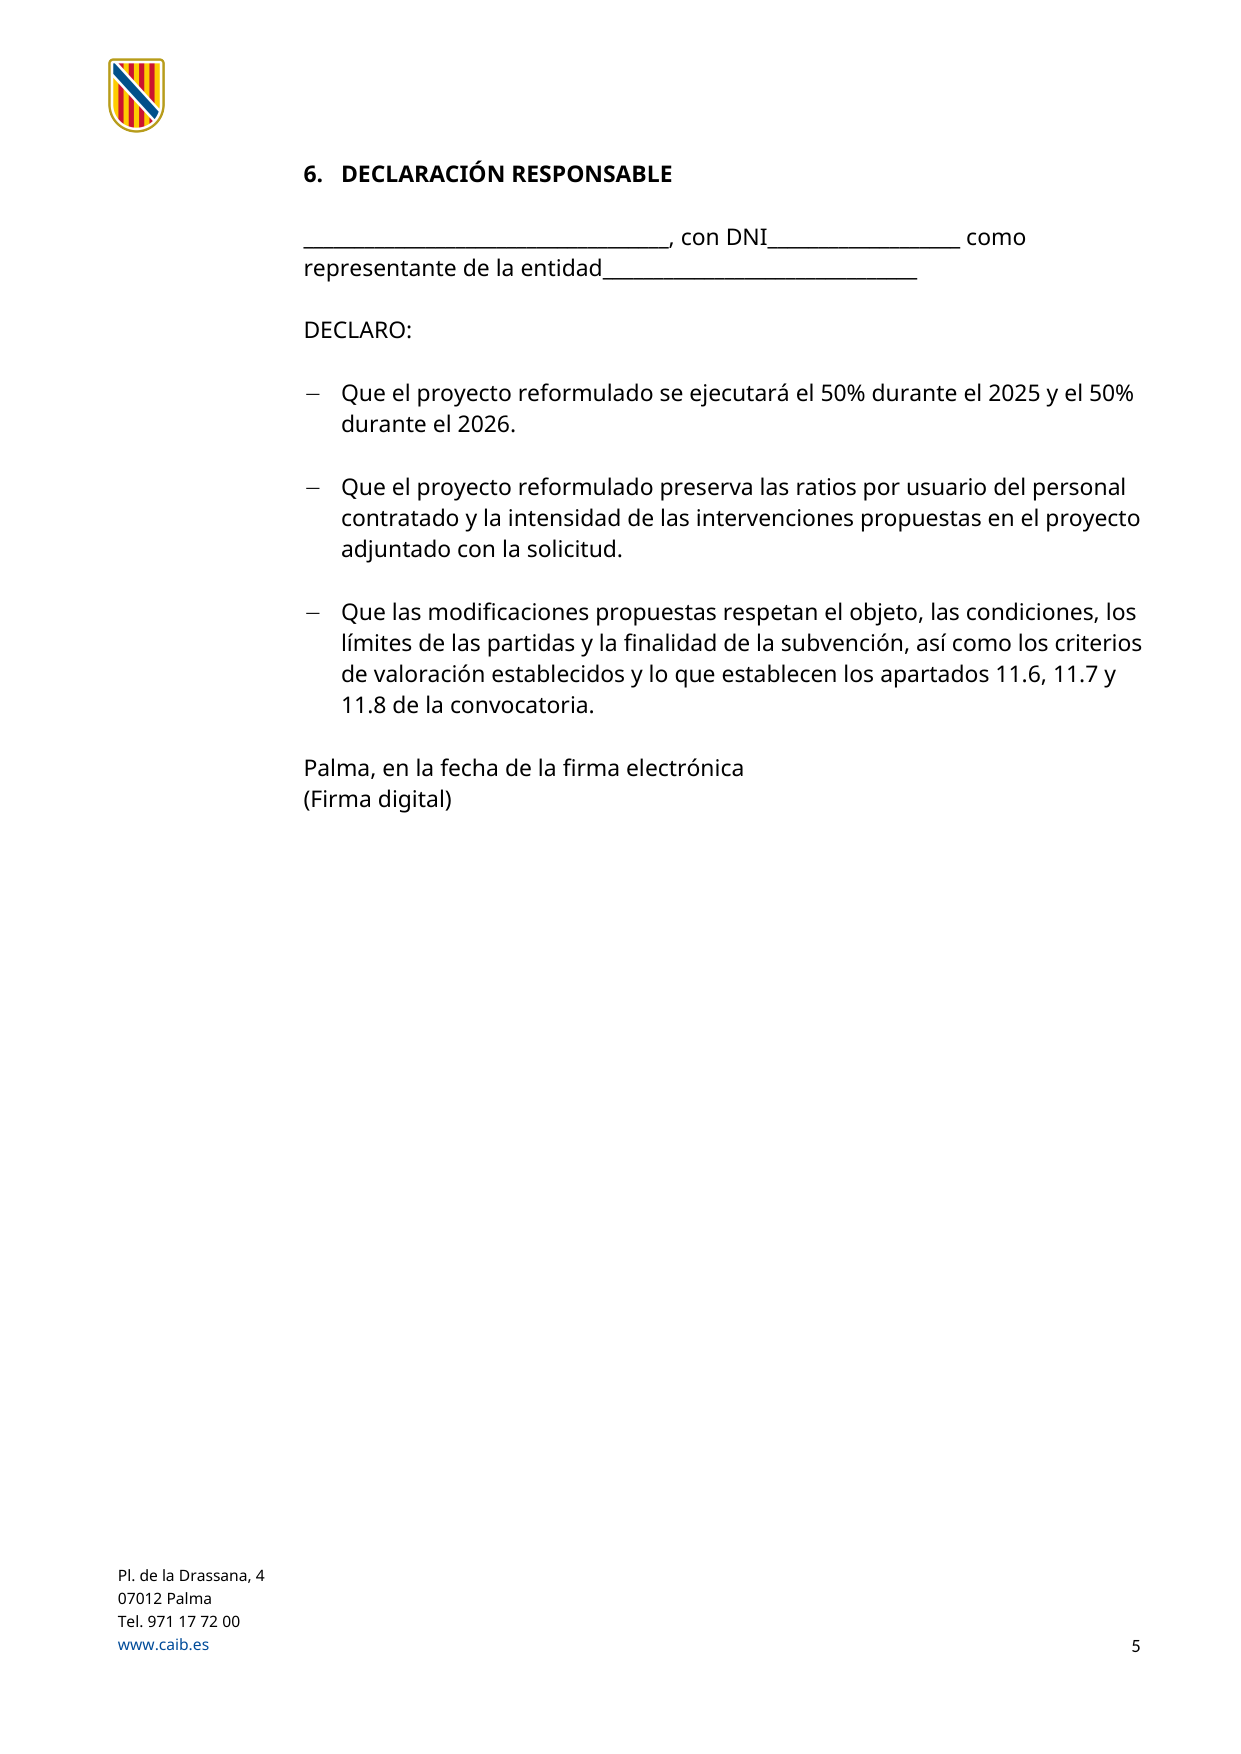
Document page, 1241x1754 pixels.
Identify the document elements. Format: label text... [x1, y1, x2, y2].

text ____________________________________, con DNI___________________ como representante de la entidad_______________________________ [303, 220, 1152, 283]
text DECLARO: [303, 314, 1152, 345]
text Palma, en la fecha de la firma electrónica [303, 752, 1152, 783]
list Que las modificaciones propuestas respetan el objeto, las condiciones, los límites de las partidas y la finalidad de la subvención, así como los criterios de valoración establecidos y lo que establecen los apartados 11.6, 11.7 y 11.8 de la convocatoria. [304, 595, 1152, 720]
picture [90, 30, 183, 161]
list DECLARACIÓN RESPONSABLE [303, 158, 1152, 189]
text (Firma digital) [303, 783, 1152, 814]
list Que el proyecto reformulado preserva las ratios por usuario del personal contratado y la intensidad de las intervenciones propuestas en el proyecto adjuntado con la solicitud. [304, 470, 1152, 564]
list Que el proyecto reformulado se ejecutará el 50% durante el 2025 y el 50% durante el 2026. [304, 377, 1152, 439]
